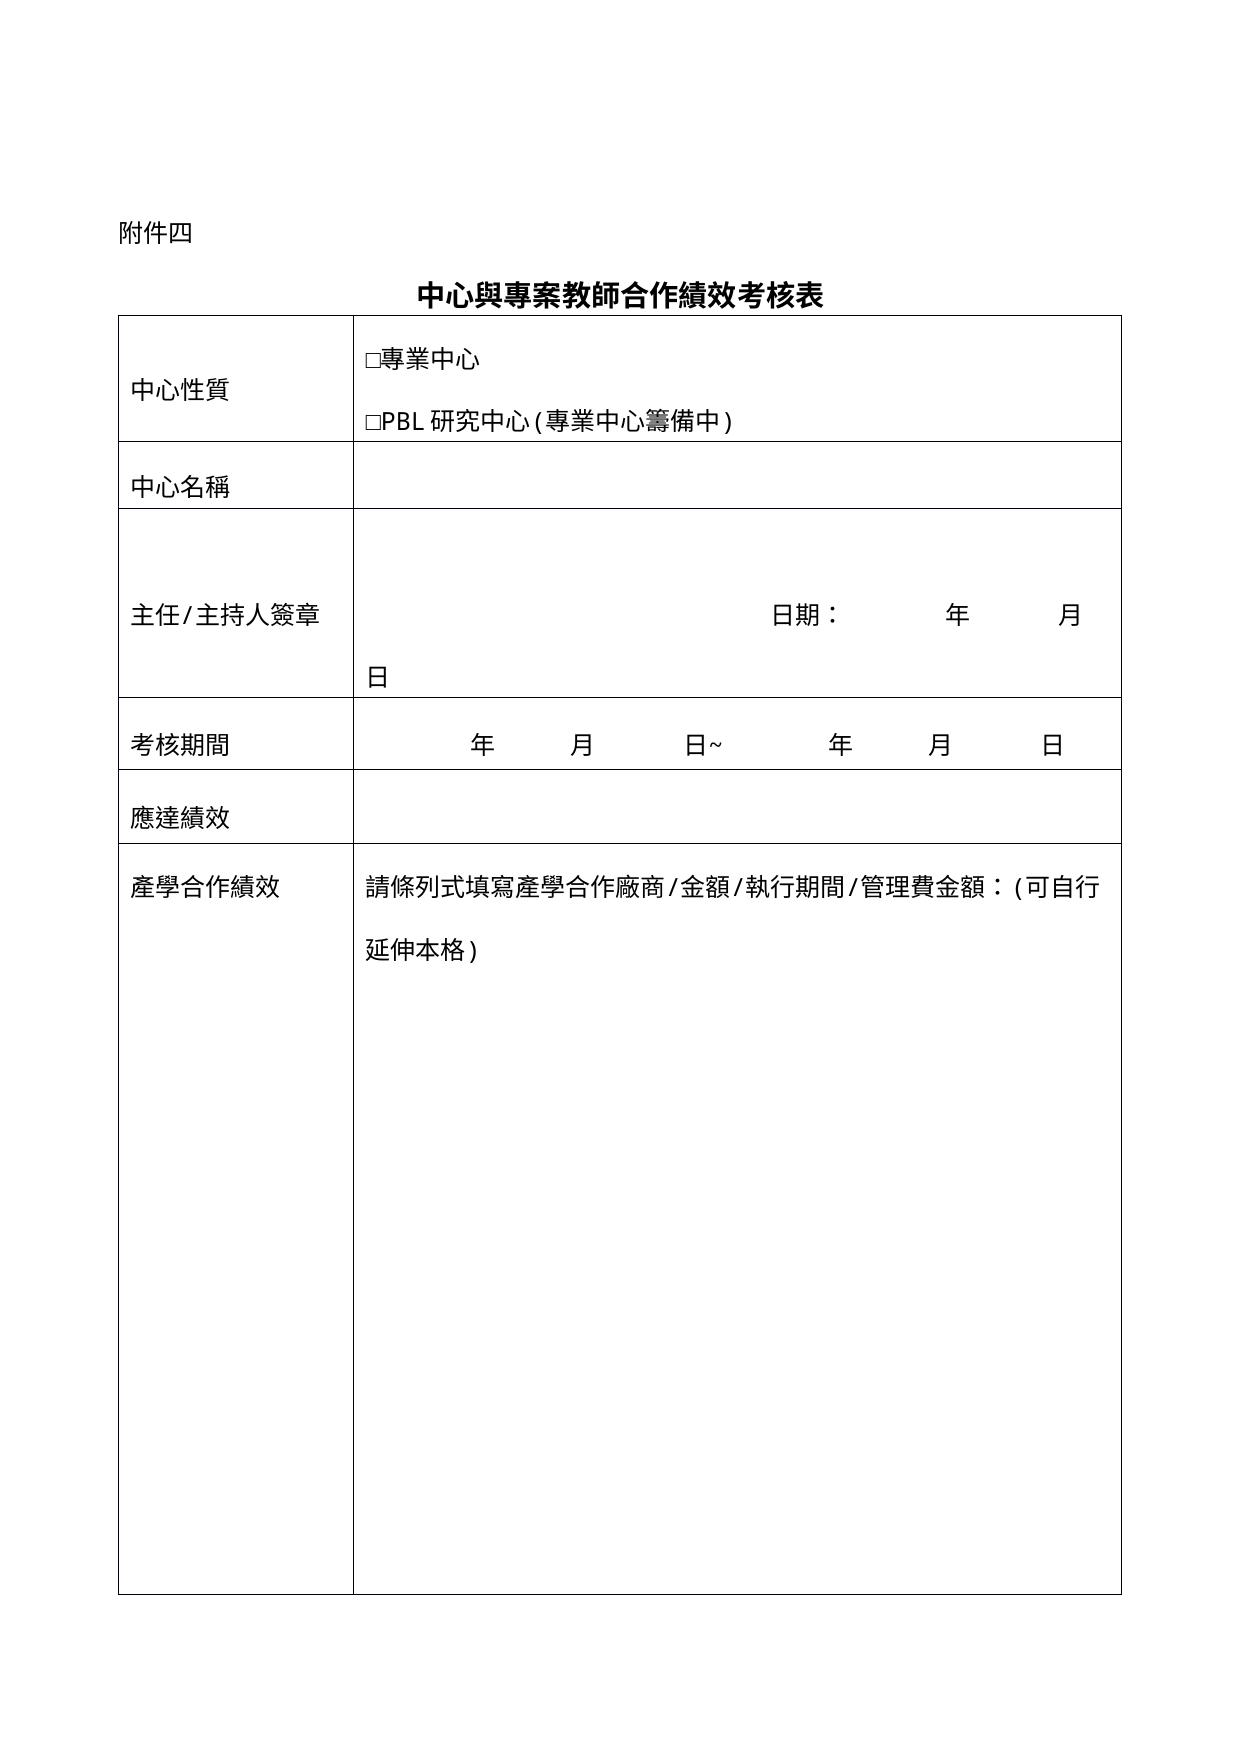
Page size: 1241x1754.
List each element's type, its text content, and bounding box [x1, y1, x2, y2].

table_cell 請條列式填寫產學合作廠商/金額/執行期間/管理費金額：(可自行延伸本格) [354, 844, 1121, 1594]
table_header □專業中心 □PBL研究中心(專業中心籌備中) [354, 316, 1121, 441]
table_cell 日期： 年 月 日 [354, 509, 1121, 697]
table_cell 主任/主持人簽章 [119, 509, 353, 697]
table_header 中心性質 [119, 316, 353, 441]
text 中心與專案教師合作績效考核表 [118, 252, 1122, 314]
table_cell 考核期間 [119, 698, 353, 769]
table_cell 產學合作績效 [119, 844, 353, 1594]
text 附件四 [118, 189, 1122, 252]
table_cell 中心名稱 [119, 442, 353, 508]
table_cell 年 月 日~ 年 月 日 [354, 698, 1121, 769]
table_cell 應達績效 [119, 770, 353, 843]
table_cell [354, 442, 1121, 508]
table_cell [354, 770, 1121, 843]
